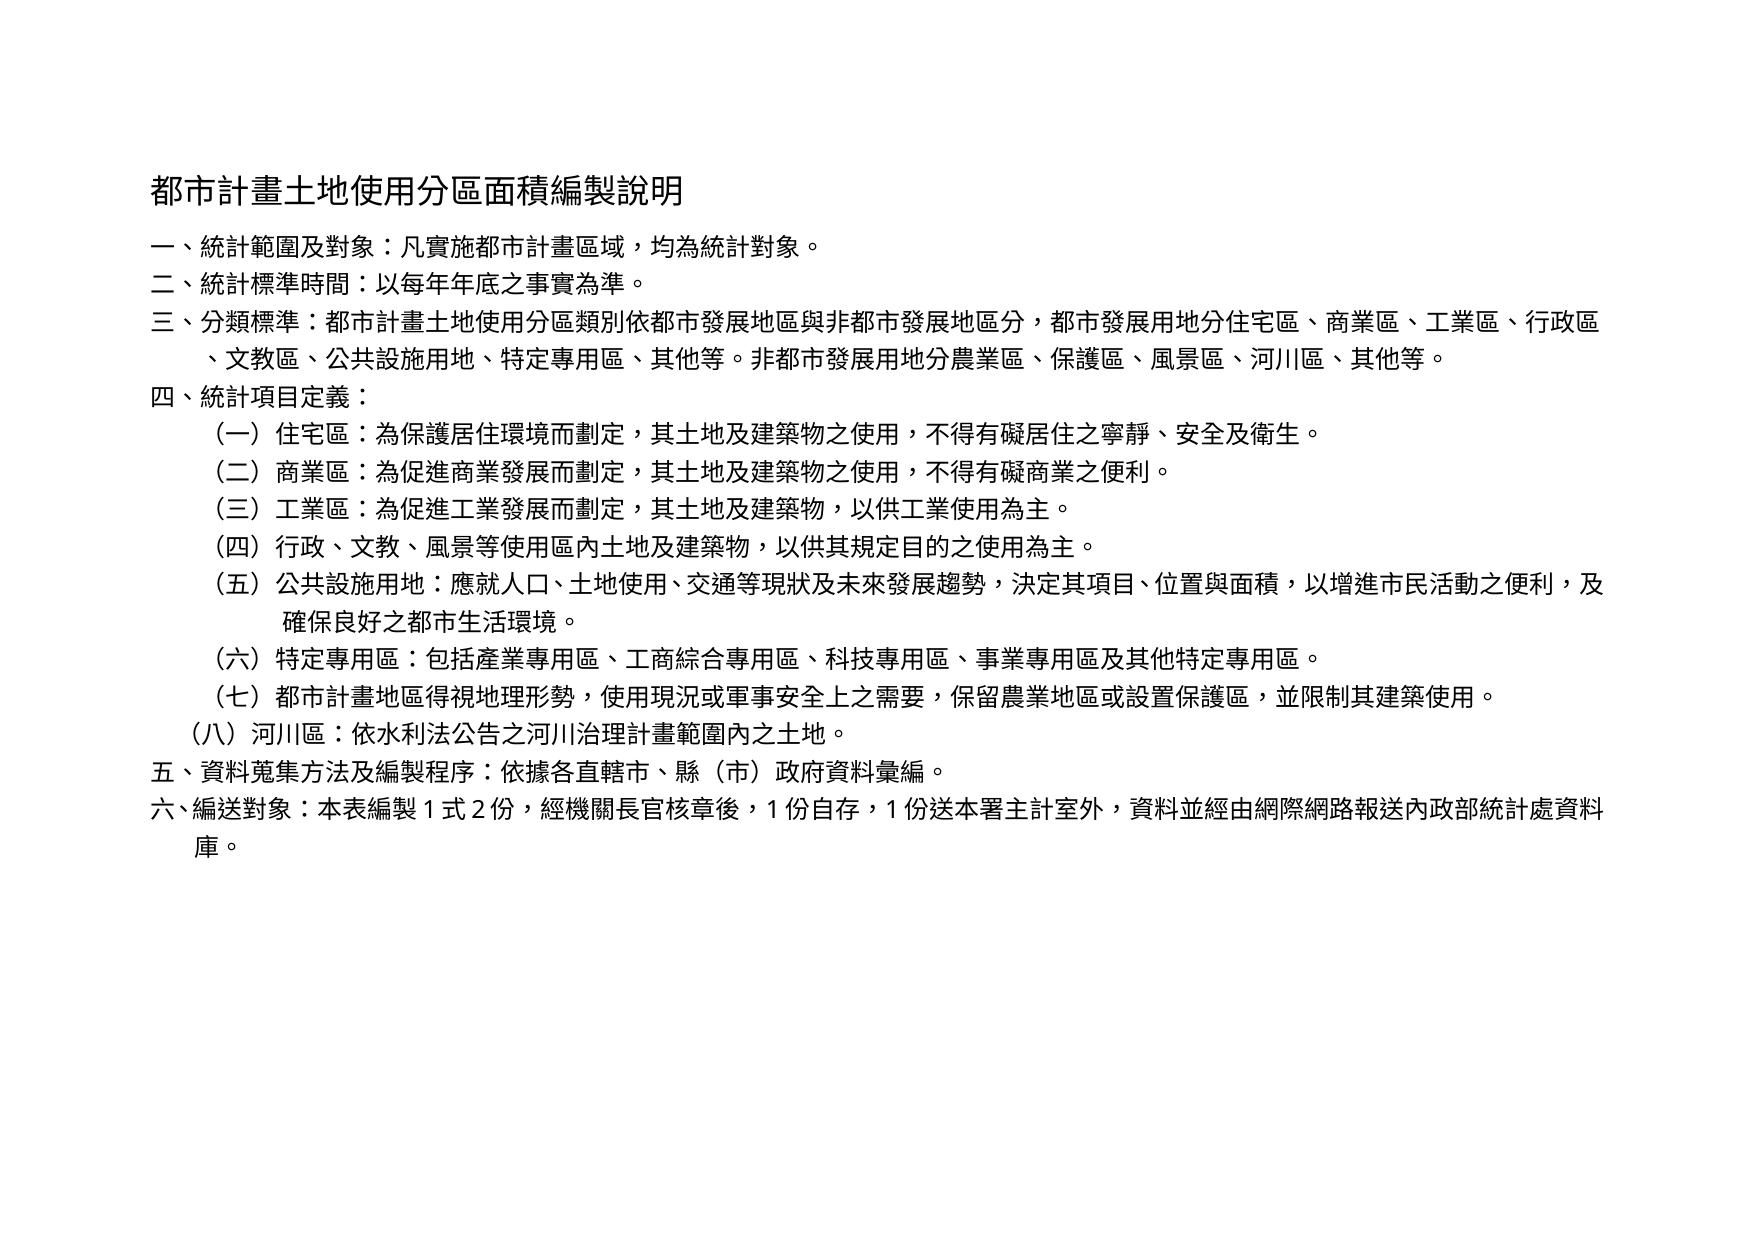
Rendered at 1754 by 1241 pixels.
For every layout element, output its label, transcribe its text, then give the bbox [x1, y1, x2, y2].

text （三）工業區：為促進工業發展而劃定，其土地及建築物，以供工業使用為主。 [150, 489, 1604, 526]
text 都市計畫土地使用分區面積編製說明 [150, 151, 1604, 226]
text 四、統計項目定義： [150, 376, 1604, 414]
text （二）商業區：為促進商業發展而劃定，其土地及建築物之使用，不得有礙商業之便利。 [150, 451, 1604, 489]
text （四）行政、文教、風景等使用區內土地及建築物，以供其規定目的之使用為主。 [150, 526, 1604, 564]
text （七）都市計畫地區得視地理形勢，使用現況或軍事安全上之需要，保留農業地區或設置保護區，並限制其建築使用。 [150, 676, 1604, 714]
text 一、統計範圍及對象：凡實施都市計畫區域，均為統計對象。 [150, 226, 1604, 264]
text （八）河川區：依水利法公告之河川治理計畫範圍內之土地。 [150, 714, 1604, 751]
text 二、統計標準時間：以每年年底之事實為準。 [150, 264, 1604, 301]
text （六）特定專用區：包括產業專用區、工商綜合專用區、科技專用區、事業專用區及其他特定專用區。 [150, 639, 1604, 676]
text 、文教區、公共設施用地、特定專用區、其他等。非都市發展用地分農業區、保護區、風景區、河川區、其他等。 [150, 339, 1604, 376]
text 六、編送對象：本表編製1式2份，經機關長官核章後，1份自存，1份送本署主計室外，資料並經由網際網路報送內政部統計處資料庫。 [150, 789, 1604, 864]
text 五、資料蒐集方法及編製程序：依據各直轄市、縣（市）政府資料彙編。 [150, 751, 1604, 789]
text （五）公共設施用地：應就人口、土地使用、交通等現狀及未來發展趨勢，決定其項目、位置與面積，以增進市民活動之便利，及確保良好之都市生活環境。 [150, 564, 1604, 639]
text （一）住宅區：為保護居住環境而劃定，其土地及建築物之使用，不得有礙居住之寧靜、安全及衛生。 [150, 414, 1604, 451]
text 三、分類標準：都市計畫土地使用分區類別依都市發展地區與非都市發展地區分，都市發展用地分住宅區、商業區、工業區、行政區 [150, 301, 1604, 339]
